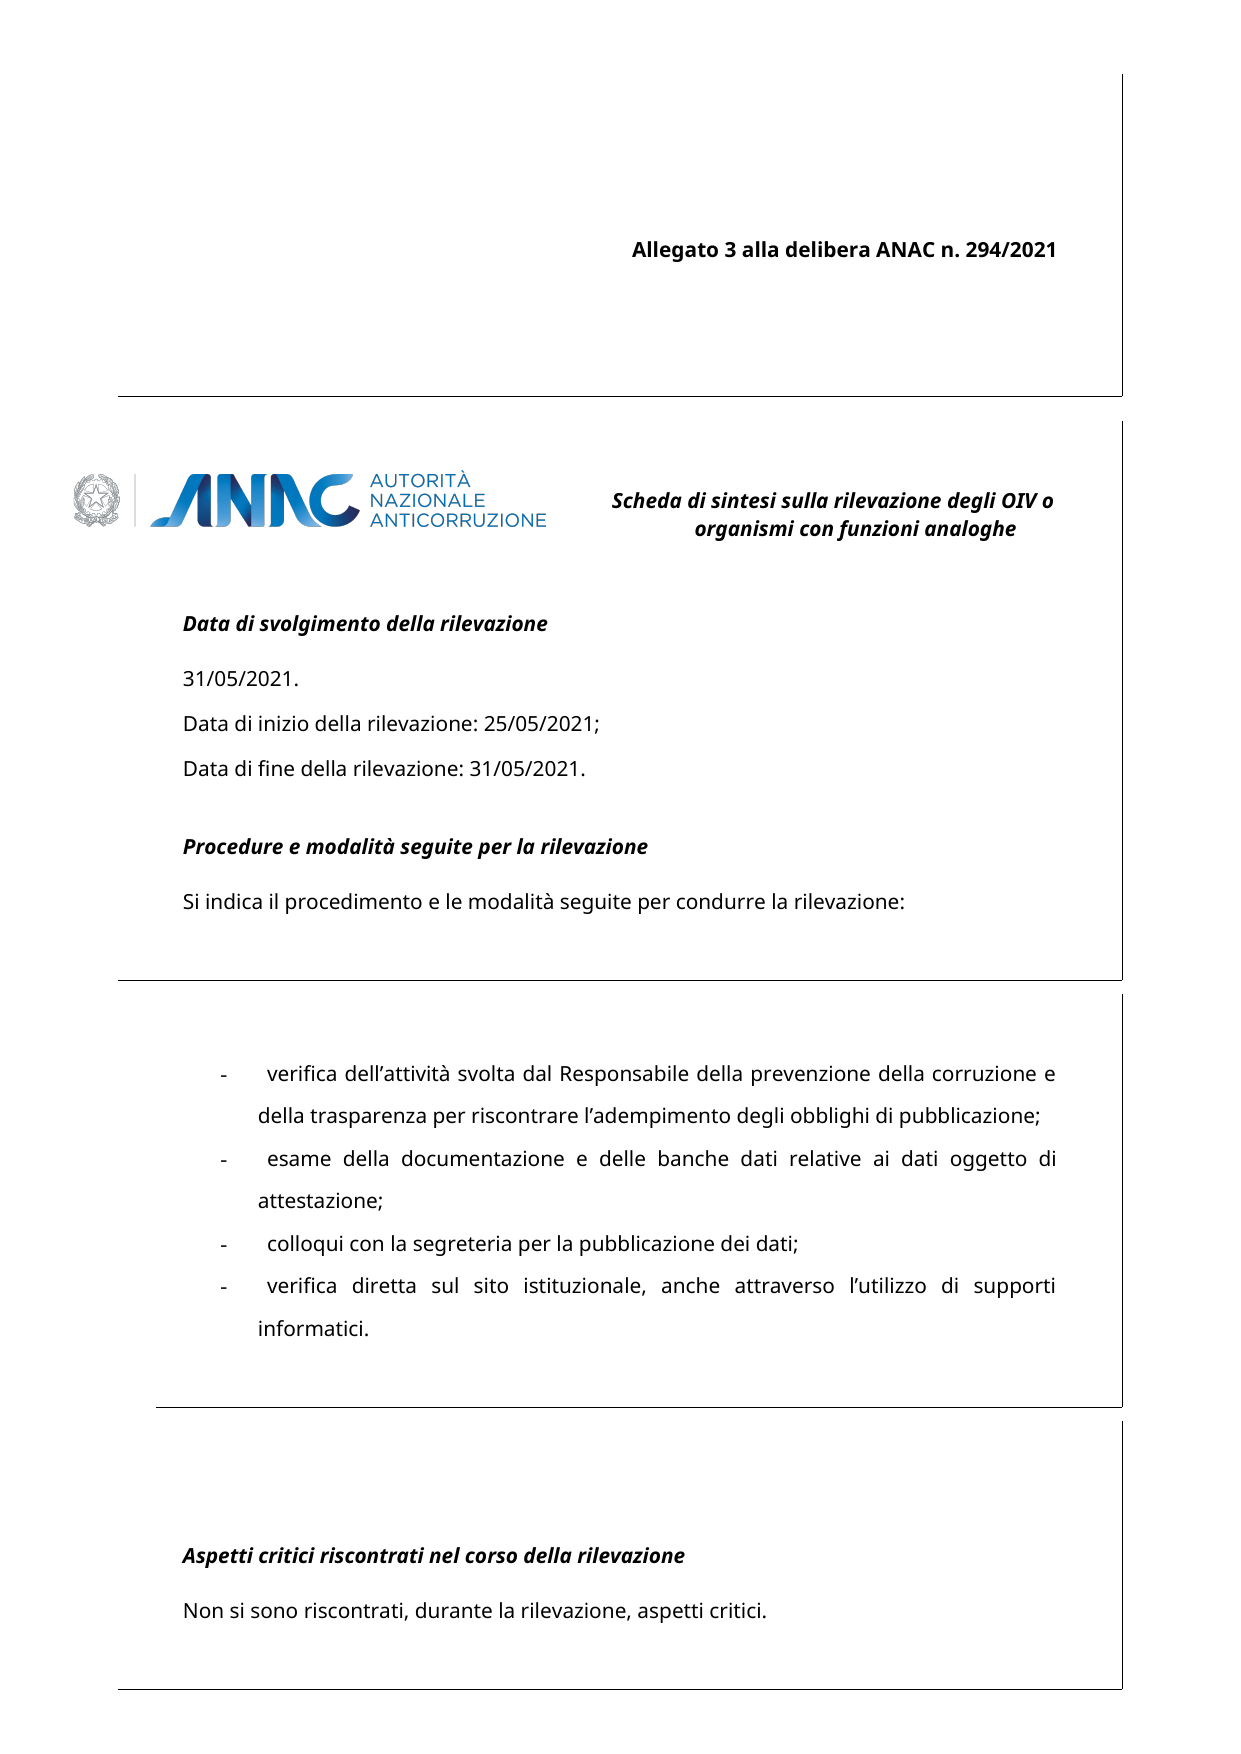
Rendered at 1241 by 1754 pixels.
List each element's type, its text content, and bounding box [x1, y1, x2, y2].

text Data di inizio della rilevazione: 25/05/2021; [118, 644, 1122, 689]
text Data di svolgimento della rilevazione [118, 544, 1122, 599]
text Data di fine della rilevazione: 31/05/2021. [118, 689, 1122, 767]
text Si indica il procedimento e le modalità seguite per condurre la rilevazione: [118, 822, 1122, 980]
list verifica dell’attività svolta dal Responsabile della prevenzione della corruzione e della trasparenza per riscontrare l’adempimento degli obblighi di pubblicazione; [156, 994, 1122, 1079]
text Aspetti critici riscontrati nel corso della rilevazione [118, 1477, 1122, 1532]
text Procedure e modalità seguite per la rilevazione [118, 767, 1122, 822]
list verifica diretta sul sito istituzionale, anche attraverso l’utilizzo di supporti informatici. [156, 1207, 1122, 1407]
list colloqui con la segreteria per la pubblicazione dei dati; [156, 1164, 1122, 1207]
text 31/05/2021. [118, 599, 1122, 644]
subtitle Scheda di sintesi sulla rilevazione degli OIV o organismi con funzioni analoghe [118, 421, 1122, 543]
list esame della documentazione e delle banche dati relative ai dati oggetto di attestazione; [156, 1079, 1122, 1164]
text Non si sono riscontrati, durante la rilevazione, aspetti critici. [118, 1532, 1122, 1689]
